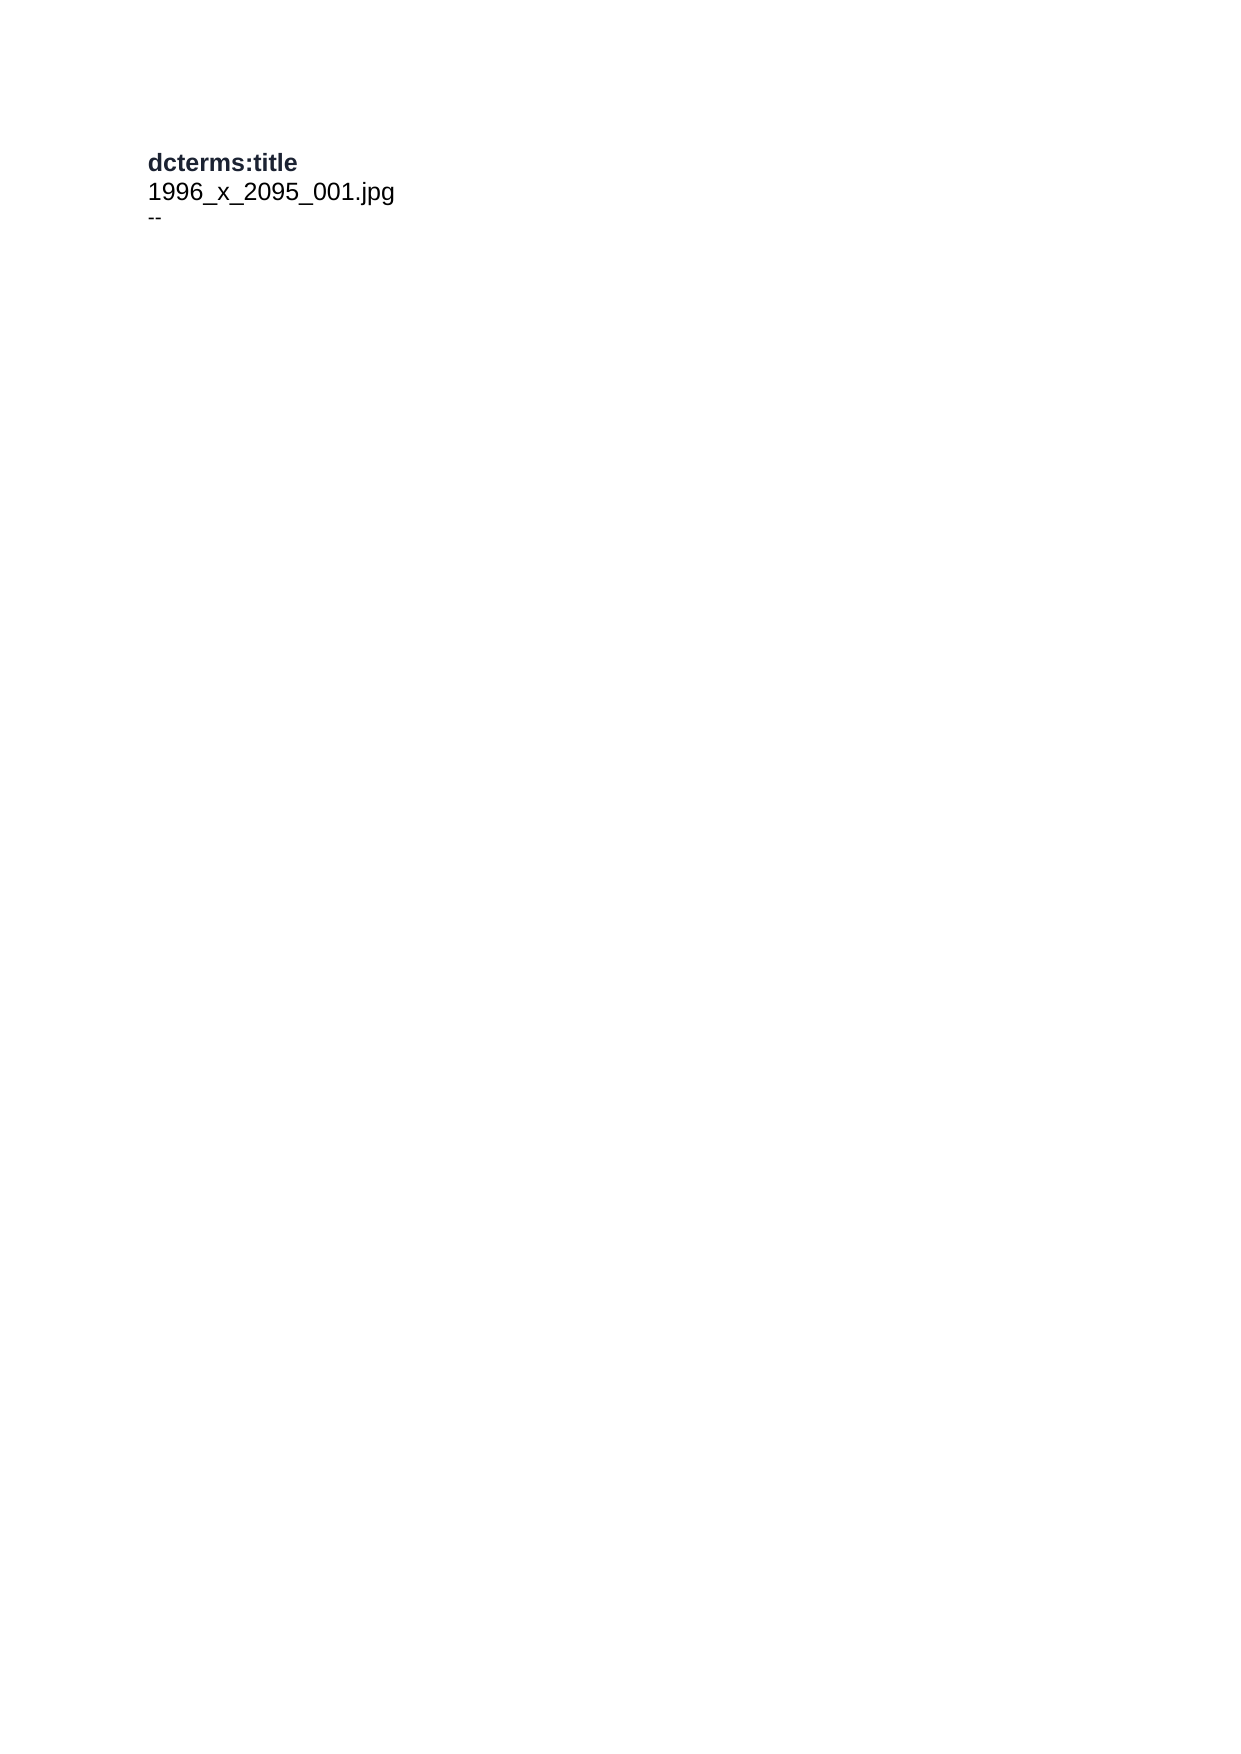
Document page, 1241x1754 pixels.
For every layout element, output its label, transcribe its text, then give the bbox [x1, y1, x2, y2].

text dcterms:title [148, 148, 1092, 176]
text 1996_x_2095_001.jpg [148, 176, 1092, 205]
text -- [148, 205, 1092, 229]
